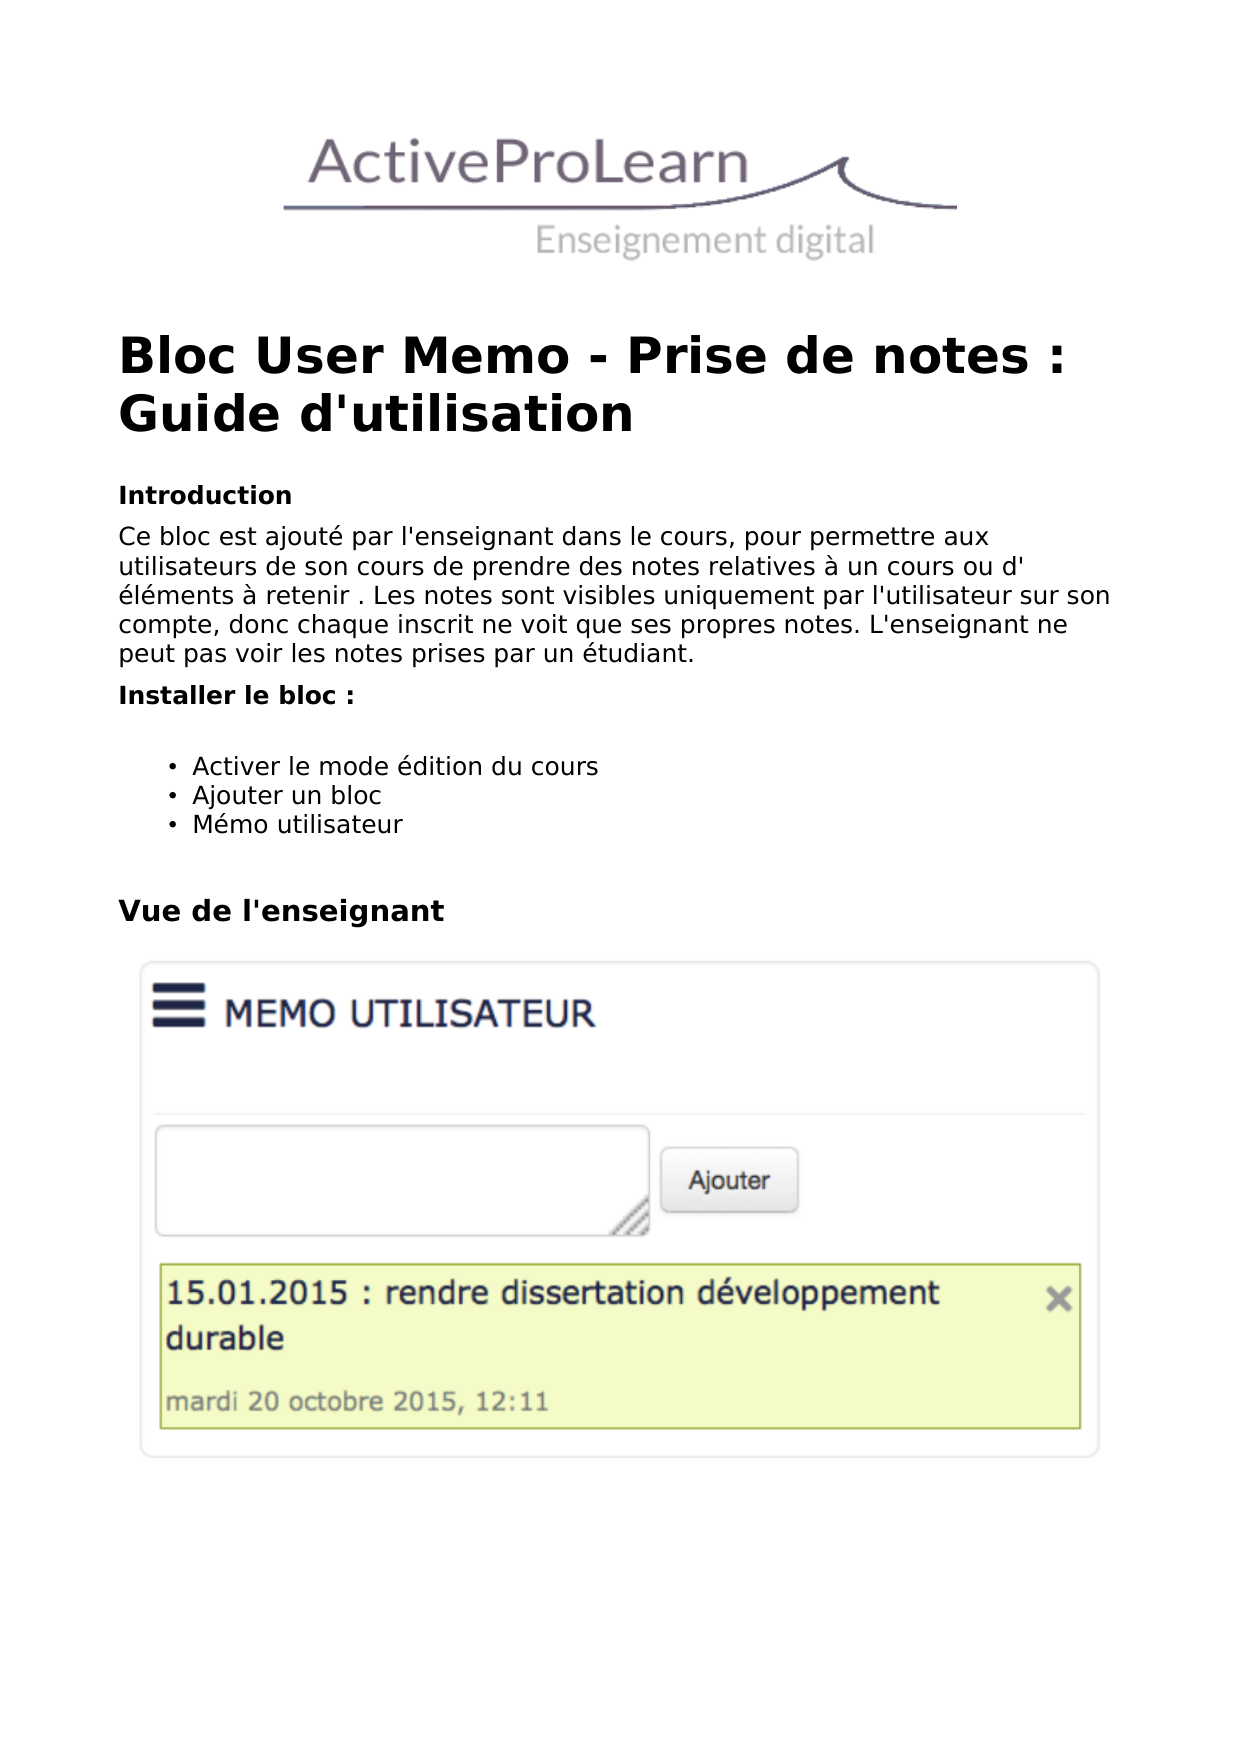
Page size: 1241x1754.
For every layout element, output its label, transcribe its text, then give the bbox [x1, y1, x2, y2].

list Activer le mode édition du cours [177, 752, 1122, 781]
subtitle Introduction [118, 481, 1122, 510]
picture [283, 118, 957, 261]
list Mémo utilisateur [177, 810, 1122, 839]
text Installer le bloc : [118, 681, 1122, 710]
picture [118, 940, 1123, 1483]
subtitle Bloc User Memo - Prise de notes : Guide d'utilisation [118, 327, 1122, 443]
list Ajouter un bloc [177, 781, 1122, 810]
text Ce bloc est ajouté par l'enseignant dans le cours, pour permettre aux utilisateurs de son cours de prendre des notes relatives à un cours ou d' éléments à retenir . Les notes sont visibles uniquement par l'utilisateur sur son compte, donc chaque inscrit ne voit que ses propres notes. L'enseignant ne peut pas voir les notes prises par un étudiant. [118, 523, 1122, 668]
subtitle Vue de l'enseignant [118, 894, 1122, 928]
